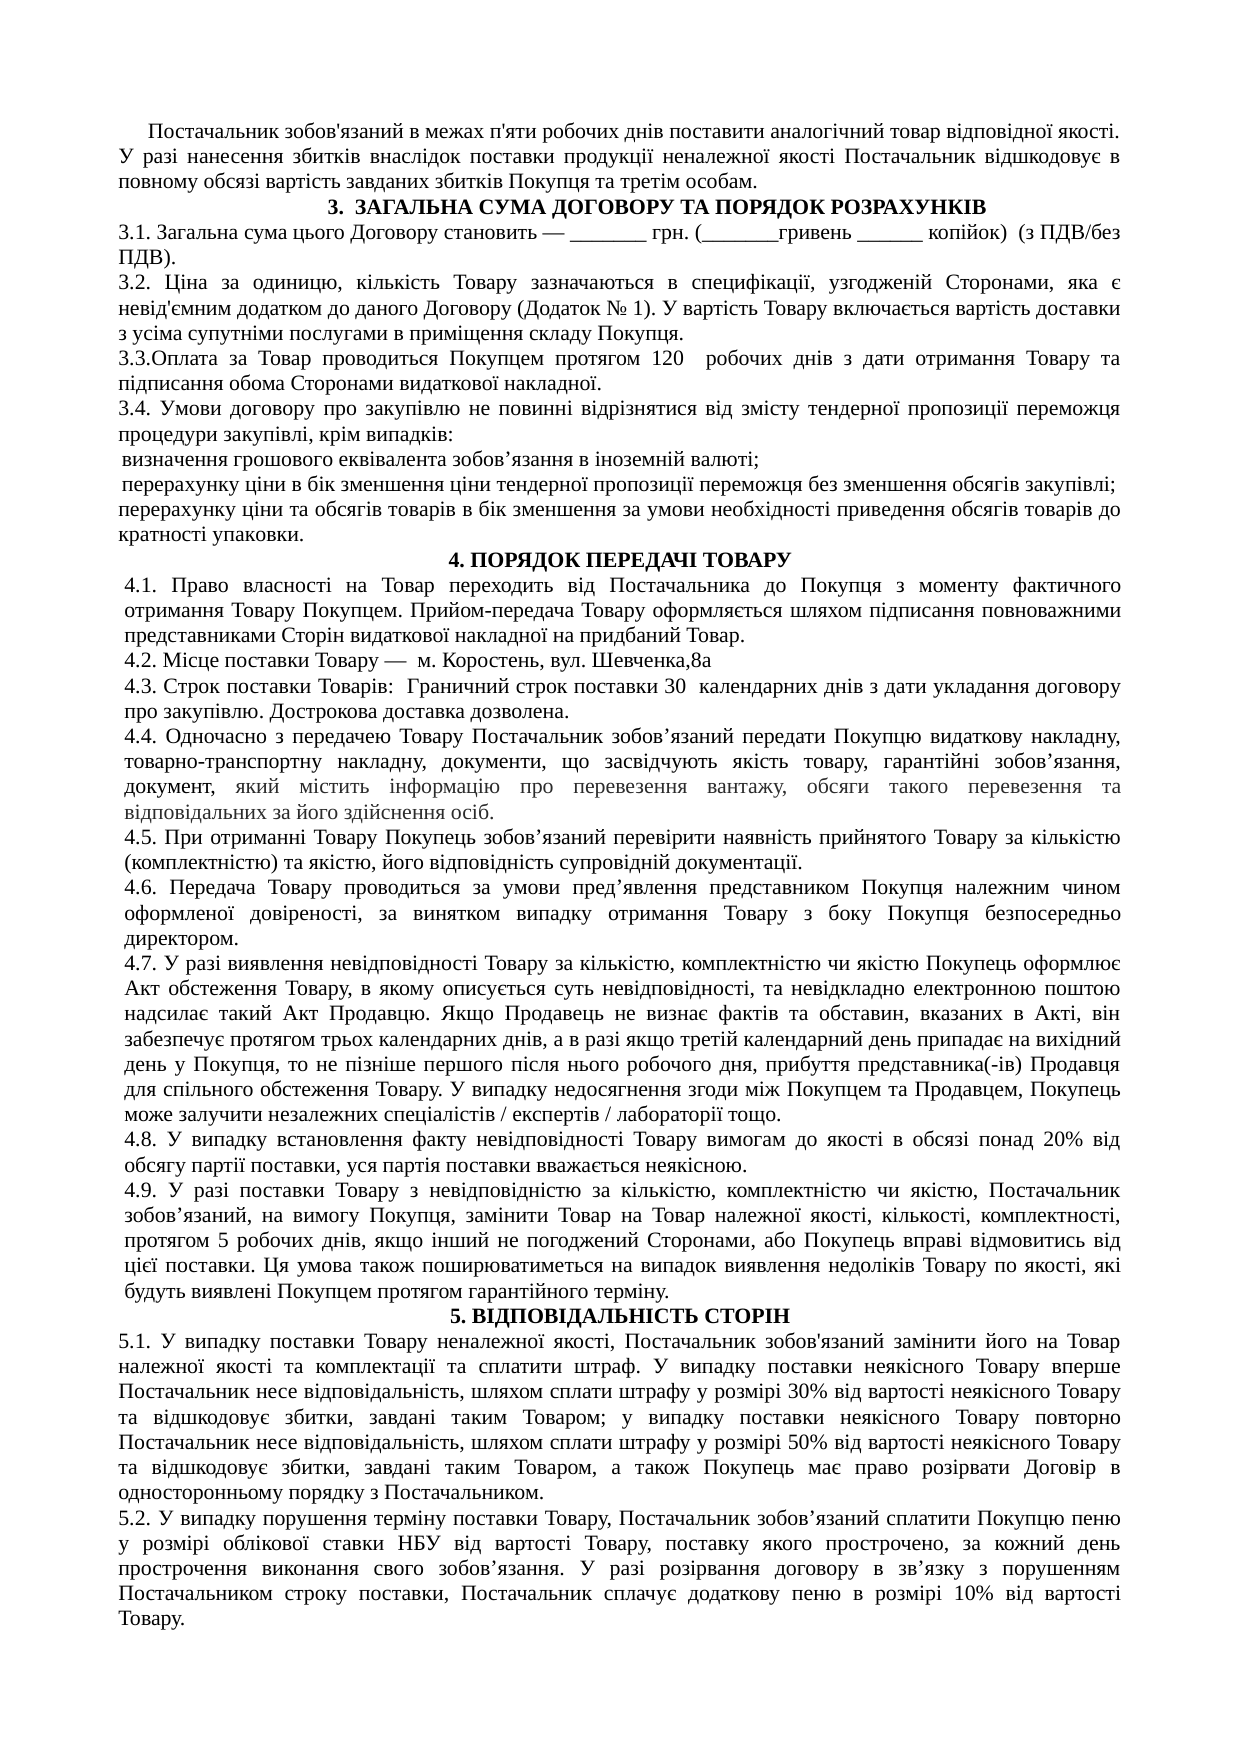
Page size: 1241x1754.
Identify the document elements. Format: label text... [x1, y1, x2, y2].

text 4.8. У випадку встановлення факту невідповідності Товару вимогам до якості в обсязі понад 20% від обсягу партії поставки, уся партія поставки вважається неякісною. [124, 1126, 1122, 1177]
text 5.2. У випадку порушення терміну поставки Товару, Постачальник зобов’язаний сплатити Покупцю пеню у розмірі облікової ставки НБУ від вартості Товару, поставку якого прострочено, за кожний день прострочення виконання свого зобов’язання. У разі розірвання договору в зв’язку з порушенням Постачальником строку поставки, Постачальник сплачує додаткову пеню в розмірі 10% від вартості Товару. [118, 1504, 1122, 1631]
text 5. ВІДПОВІДАЛЬНІСТЬ СТОРІН [118, 1303, 1122, 1328]
text 3.3.Оплата за Товар проводиться Покупцем протягом 120 робочих днів з дати отримання Товару та підписання обома Сторонами видаткової накладної. [118, 345, 1122, 395]
text визначення грошового еквівалента зобов’язання в іноземній валюті; [122, 446, 1122, 471]
text 4.5. При отриманні Товару Покупець зобов’язаний перевірити наявність прийнятого Товару за кількістю (комплектністю) та якістю, його відповідність супровідній документації. [124, 824, 1122, 874]
text 3.1. Загальна сума цього Договору становить — _______ грн. (_______гривень ______ копійок) (з ПДВ/без ПДВ). [118, 219, 1122, 269]
text 4. ПОРЯДОК ПЕРЕДАЧІ ТОВАРУ [118, 547, 1122, 572]
text У разі нанесення збитків внаслідок поставки продукції неналежної якості Постачальник відшкодовує в повному обсязі вартість завданих збитків Покупця та третім особам. [118, 143, 1122, 194]
text 5.1. У випадку поставки Товару неналежної якості, Постачальник зобов'язаний замінити його на Товар належної якості та комплектації та сплатити штраф. У випадку поставки неякісного Товару вперше Постачальник несе відповідальність, шляхом сплати штрафу у розмірі 30% від вартості неякісного Товару та відшкодовує збитки, завдані таким Товаром; у випадку поставки неякісного Товару повторно Постачальник несе відповідальність, шляхом сплати штрафу у розмірі 50% від вартості неякісного Товару та відшкодовує збитки, завдані таким Товаром, а також Покупець має право розірвати Договір в односторонньому порядку з Постачальником. [118, 1328, 1122, 1504]
text 3. ЗАГАЛЬНА СУМА ДОГОВОРУ ТА ПОРЯДОК РОЗРАХУНКІВ [118, 194, 1122, 219]
text 4.6. Передача Товару проводиться за умови пред’явлення представником Покупця належним чином оформленої довіреності, за винятком випадку отримання Товару з боку Покупця безпосередньо директором. [124, 874, 1122, 950]
text 3.2. Ціна за одиницю, кількість Товару зазначаються в специфікації, узгодженій Сторонами, яка є невід'ємним додатком до даного Договору (Додаток № 1). У вартість Товару включається вартість доставки з усіма супутніми послугами в приміщення складу Покупця. [118, 269, 1122, 345]
text 4.7. У разі виявлення невідповідності Товару за кількістю, комплектністю чи якістю Покупець оформлює Акт обстеження Товару, в якому описується суть невідповідності, та невідкладно електронною поштою надсилає такий Акт Продавцю. Якщо Продавець не визнає фактів та обставин, вказаних в Акті, він забезпечує протягом трьох календарних днів, а в разі якщо третій календарний день припадає на вихідний день у Покупця, то не пізніше першого після нього робочого дня, прибуття представника(-ів) Продавця для спільного обстеження Товару. У випадку недосягнення згоди між Покупцем та Продавцем, Покупець може залучити незалежних спеціалістів / експертів / лабораторії тощо. [124, 950, 1122, 1126]
text 4.3. Строк поставки Товарів: Граничний строк поставки 30 календарних днів з дати укладання договору про закупівлю. Дострокова доставка дозволена. [124, 673, 1122, 723]
text 3.4. Умови договору про закупівлю не повинні відрізнятися від змісту тендерної пропозиції переможця процедури закупівлі, крім випадків: [118, 395, 1122, 446]
text перерахунку ціни та обсягів товарів в бік зменшення за умови необхідності приведення обсягів товарів до кратності упаковки. [118, 496, 1122, 547]
text перерахунку ціни в бік зменшення ціни тендерної пропозиції переможця без зменшення обсягів закупівлі; [122, 471, 1122, 496]
text 4.1. Право власності на Товар переходить від Постачальника до Покупця з моменту фактичного отримання Товару Покупцем. Прийом-передача Товару оформляється шляхом підписання повноважними представниками Сторін видаткової накладної на придбаний Товар. [124, 572, 1122, 647]
text 4.2. Місце поставки Товару — м. Коростень, вул. Шевченка,8а [124, 647, 1122, 673]
text 4.9. У разі поставки Товару з невідповідністю за кількістю, комплектністю чи якістю, Постачальник зобов’язаний, на вимогу Покупця, замінити Товар на Товар належної якості, кількості, комплектності, протягом 5 робочих днів, якщо інший не погоджений Сторонами, або Покупець вправі відмовитись від цієї поставки. Ця умова також поширюватиметься на випадок виявлення недоліків Товару по якості, які будуть виявлені Покупцем протягом гарантійного терміну. [124, 1177, 1122, 1303]
text 4.4. Одночасно з передачею Товару Постачальник зобов’язаний передати Покупцю видаткову накладну, товарно-транспортну накладну, документи, що засвідчують якість товару, гарантійні зобов’язання, документ, який містить інформацію про перевезення вантажу, обсяги такого перевезення та відповідальних за його здійснення осіб. [124, 723, 1122, 824]
text Постачальник зобов'язаний в межах п'яти робочих днів поставити аналогічний товар відповідної якості. [118, 118, 1122, 143]
